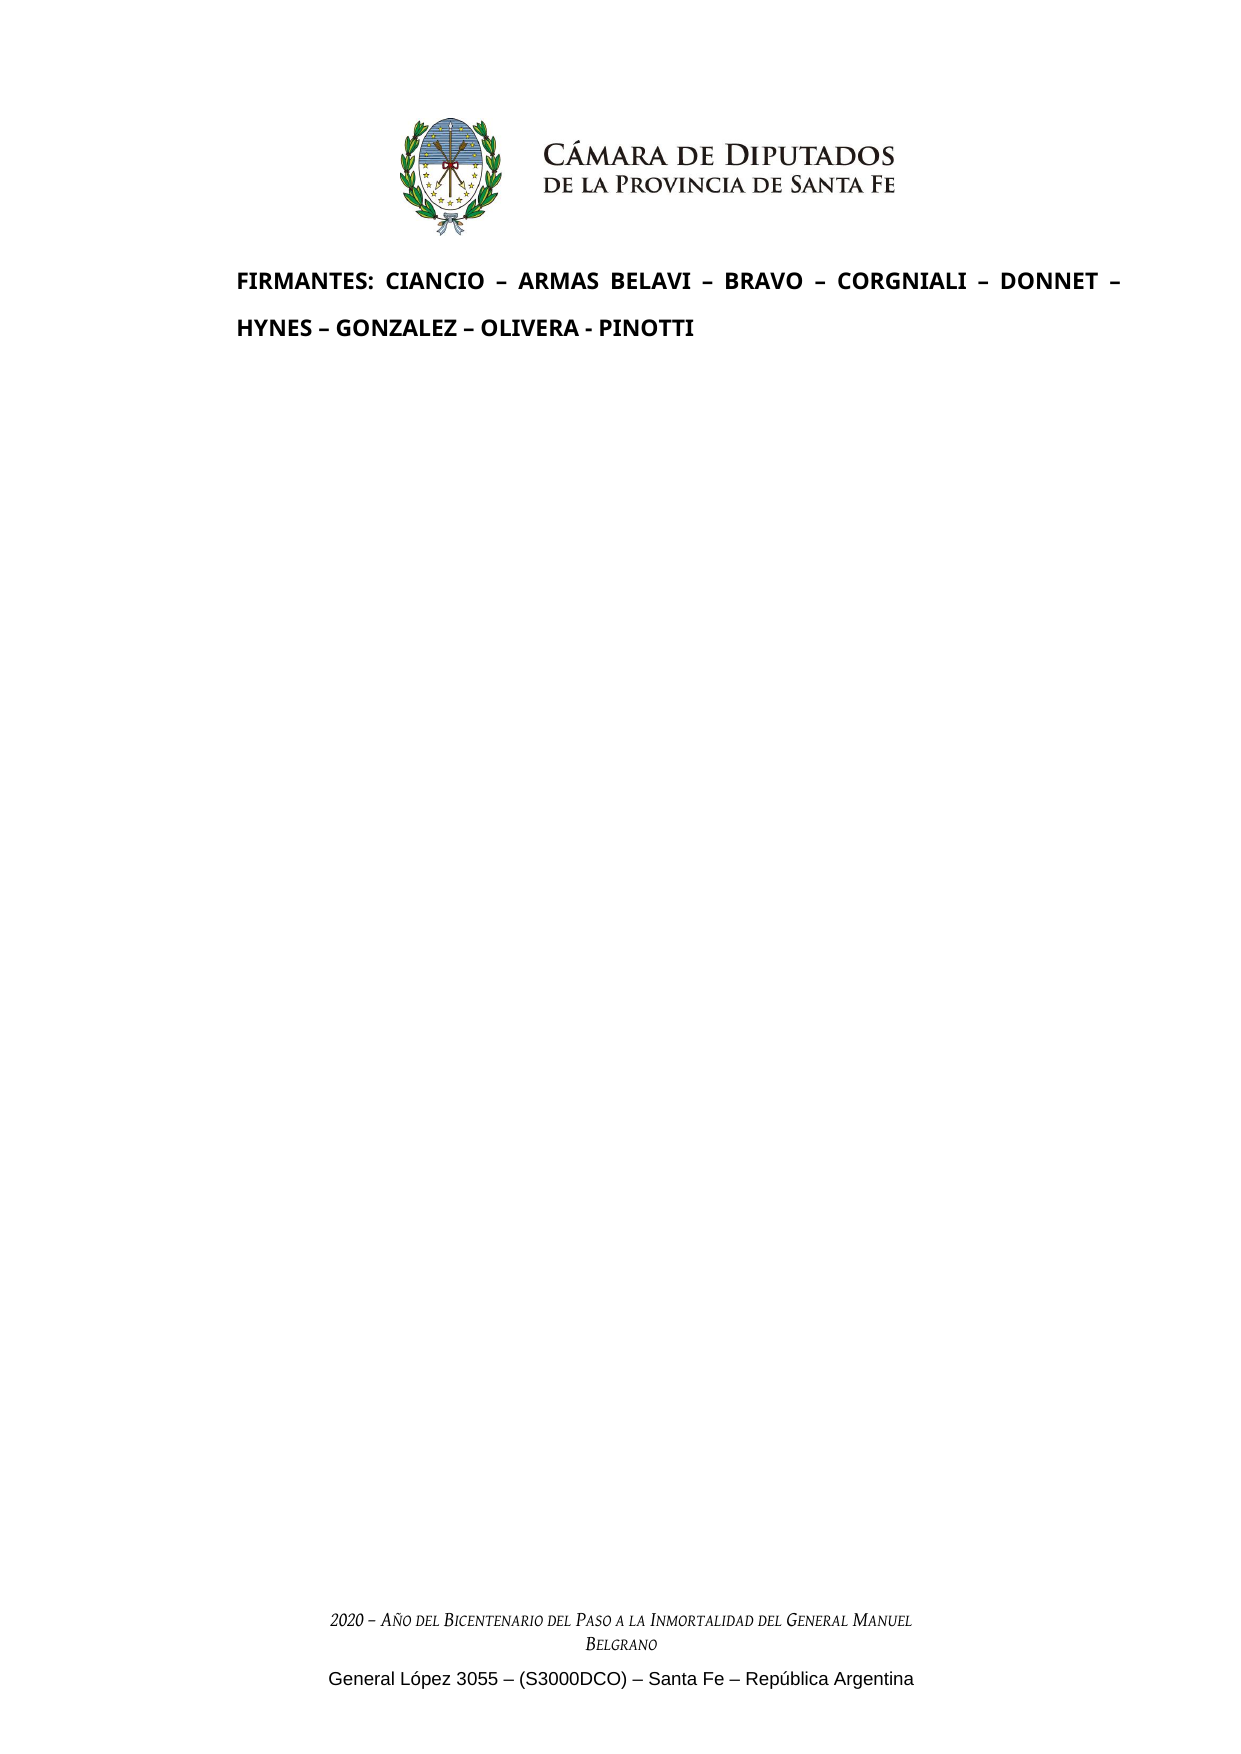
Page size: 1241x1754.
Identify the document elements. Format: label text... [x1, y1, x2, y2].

picture [400, 118, 895, 240]
text FIRMANTES: CIANCIO – ARMAS BELAVI – BRAVO – CORGNIALI – DONNET – HYNES – GONZALEZ – OLIVERA - PINOTTI [236, 265, 1122, 343]
